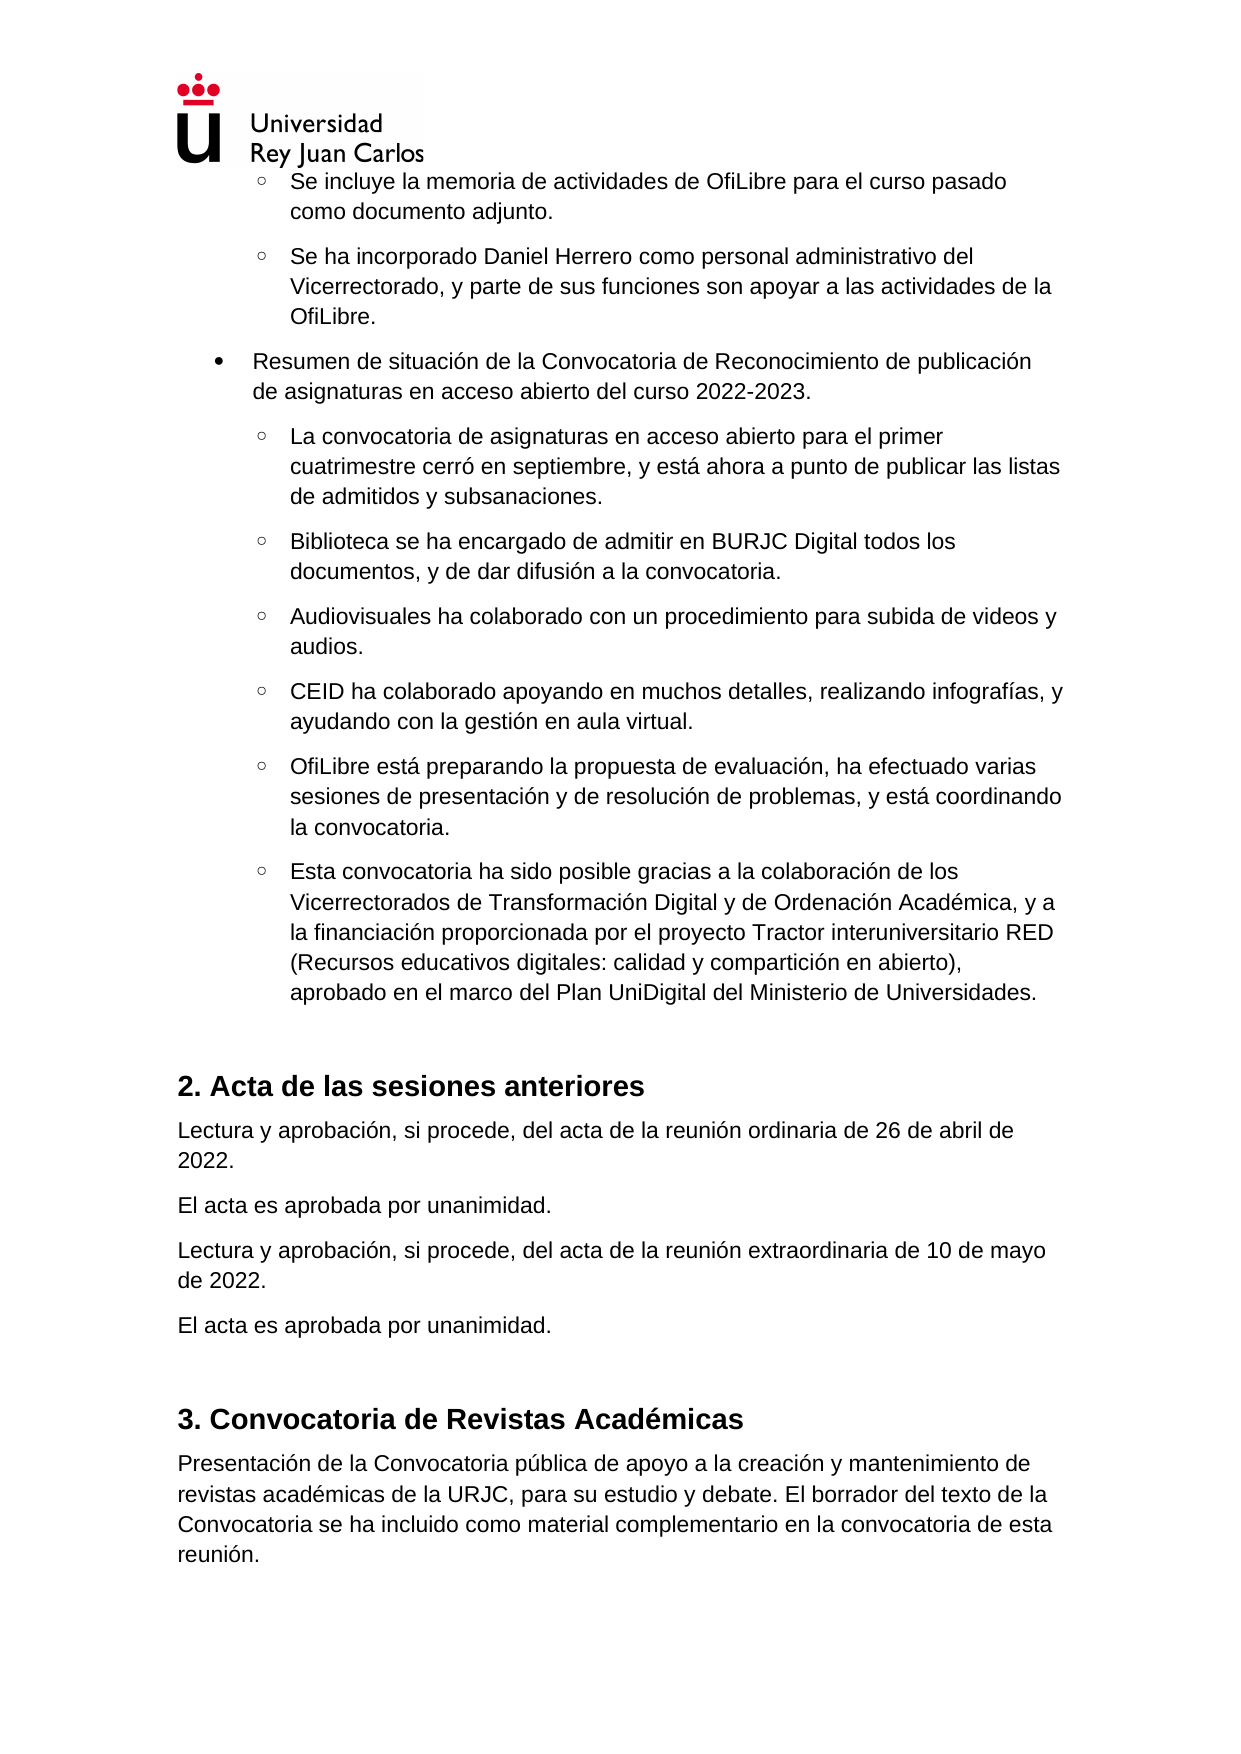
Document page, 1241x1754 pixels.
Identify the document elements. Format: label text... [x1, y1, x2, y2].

text Lectura y aprobación, si procede, del acta de la reunión extraordinaria de 10 de mayo de 2022. [177, 1237, 1063, 1294]
list Resumen de situación de la Convocatoria de Reconocimiento de publicación de asignaturas en acceso abierto del curso 2022-2023. [215, 348, 1063, 404]
text El acta es aprobada por unanimidad. [177, 1312, 1063, 1338]
text El acta es aprobada por unanimidad. [177, 1192, 1063, 1219]
text Lectura y aprobación, si procede, del acta de la reunión ordinaria de 26 de abril de 2022. [177, 1117, 1063, 1174]
list Esta convocatoria ha sido posible gracias a la colaboración de los Vicerrectorados de Transformación Digital y de Ordenación Académica, y a la financiación proporcionada por el proyecto Tractor interuniversitario RED (Recursos educativos digitales: calidad y compartición en abierto), aprobado en el marco del Plan UniDigital del Ministerio de Universidades. [252, 858, 1063, 1005]
list Se incluye la memoria de actividades de OfiLibre para el curso pasado como documento adjunto. [252, 168, 1063, 224]
list Audiovisuales ha colaborado con un procedimiento para subida de videos y audios. [252, 603, 1063, 659]
list La convocatoria de asignaturas en acceso abierto para el primer cuatrimestre cerró en septiembre, y está ahora a punto de publicar las listas de admitidos y subsanaciones. [252, 423, 1063, 509]
picture [177, 73, 424, 168]
list CEID ha colaborado apoyando en muchos detalles, realizando infografías, y ayudando con la gestión en aula virtual. [252, 678, 1063, 734]
text Presentación de la Convocatoria pública de apoyo a la creación y mantenimiento de revistas académicas de la URJC, para su estudio y debate. El borrador del texto de la Convocatoria se ha incluido como material complementario en la convocatoria de esta reunión. [177, 1450, 1063, 1567]
list Biblioteca se ha encargado de admitir en BURJC Digital todos los documentos, y de dar difusión a la convocatoria. [252, 528, 1063, 584]
list Se ha incorporado Daniel Herrero como personal administrativo del Vicerrectorado, y parte de sus funciones son apoyar a las actividades de la OfiLibre. [252, 243, 1063, 329]
list OfiLibre está preparando la propuesta de evaluación, ha efectuado varias sesiones de presentación y de resolución de problemas, y está coordinando la convocatoria. [252, 753, 1063, 840]
subtitle 2. Acta de las sesiones anteriores [177, 1069, 1063, 1102]
subtitle 3. Convocatoria de Revistas Académicas [177, 1402, 1063, 1435]
